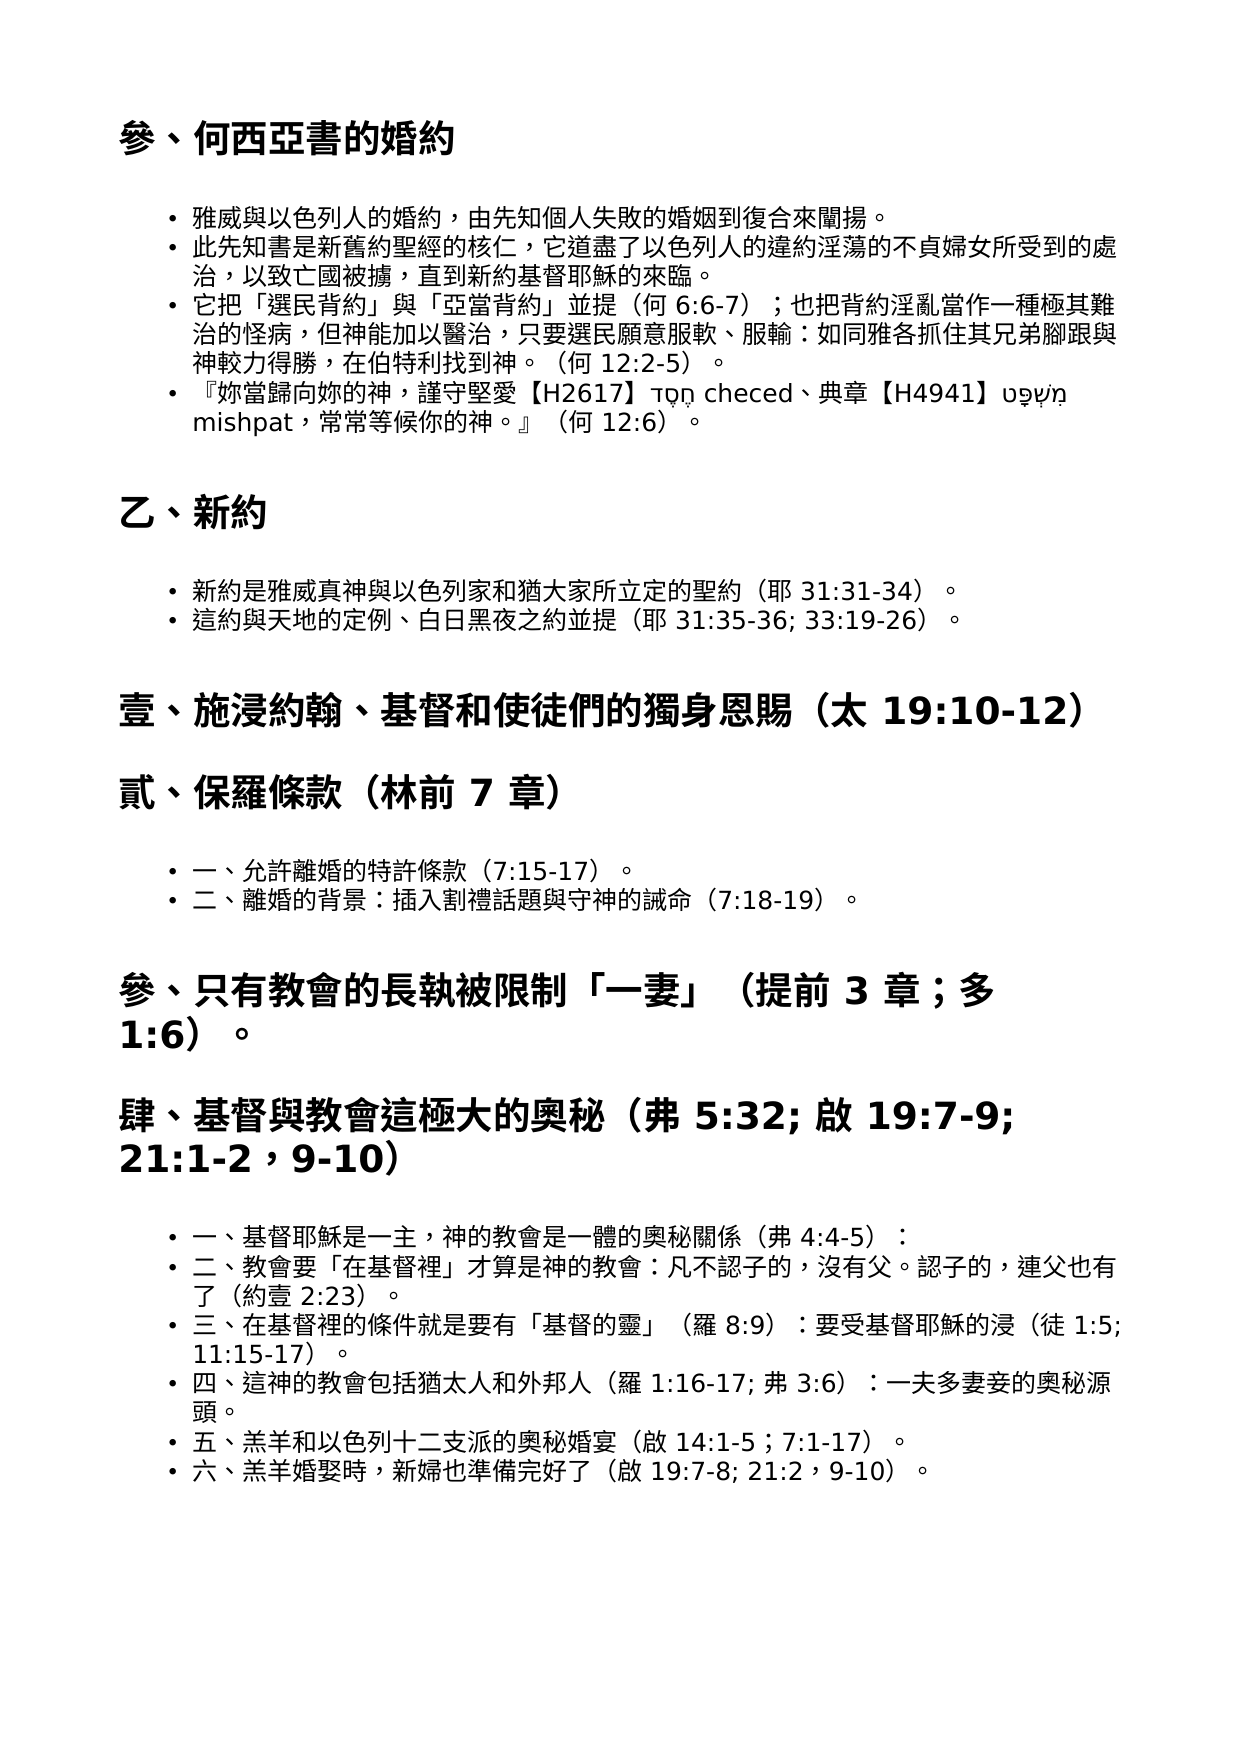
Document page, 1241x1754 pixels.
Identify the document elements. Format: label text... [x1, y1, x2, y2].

list 二、教會要「在基督裡」才算是神的教會：凡不認子的，沒有父。認子的，連父也有了（約壹 2:23）。 [177, 1253, 1122, 1311]
list 『妳當歸向妳的神，謹守堅愛【H2617】חֶסֶד checed、典章【H4941】מִשְׁפָּט mishpat，常常等候你的神。』（何 12:6）。 [177, 379, 1122, 437]
list 這約與天地的定例、白日黑夜之約並提（耶 31:35-36; 33:19-26）。 [177, 606, 1122, 636]
subtitle 壹、施浸約翰、基督和使徒們的獨身恩賜（太 19:10-12） [118, 690, 1122, 734]
list 六、羔羊婚娶時，新婦也準備完好了（啟 19:7-8; 21:2，9-10）。 [177, 1457, 1122, 1486]
subtitle 參、只有教會的長執被限制「一妻」（提前 3 章；多 1:6）。 [118, 969, 1122, 1057]
list 此先知書是新舊約聖經的核仁，它道盡了以色列人的違約淫蕩的不貞婦女所受到的處治，以致亡國被擄，直到新約基督耶穌的來臨。 [177, 233, 1122, 291]
list 二、離婚的背景：插入割禮話題與守神的誡命（7:18-19）。 [177, 886, 1122, 915]
list 雅威與以色列人的婚約，由先知個人失敗的婚姻到復合來闡揚。 [177, 204, 1122, 233]
list 新約是雅威真神與以色列家和猶大家所立定的聖約（耶 31:31-34）。 [177, 577, 1122, 606]
list 四、這神的教會包括猶太人和外邦人（羅 1:16-17; 弗 3:6）：一夫多妻妾的奧秘源頭。 [177, 1369, 1122, 1428]
list 一、允許離婚的特許條款（7:15-17）。 [177, 857, 1122, 886]
list 三、在基督裡的條件就是要有「基督的靈」（羅 8:9）：要受基督耶穌的浸（徒 1:5; 11:15-17）。 [177, 1311, 1122, 1369]
subtitle 乙、新約 [118, 492, 1122, 535]
list 一、基督耶穌是一主，神的教會是一體的奧秘關係（弗 4:4-5）： [177, 1224, 1122, 1253]
subtitle 肆、基督與教會這極大的奧秘（弗 5:32; 啟 19:7-9; 21:1-2，9-10） [118, 1094, 1122, 1182]
subtitle 參、何西亞書的婚約 [118, 118, 1122, 162]
subtitle 貳、保羅條款（林前 7 章） [118, 771, 1122, 815]
list 五、羔羊和以色列十二支派的奧秘婚宴（啟 14:1-5；7:1-17）。 [177, 1428, 1122, 1457]
list 它把「選民背約」與「亞當背約」並提（何 6:6-7）；也把背約淫亂當作一種極其難治的怪病，但神能加以醫治，只要選民願意服軟、服輸：如同雅各抓住其兄弟腳跟與神較力得勝，在伯特利找到神。（何 12:2-5）。 [177, 291, 1122, 379]
